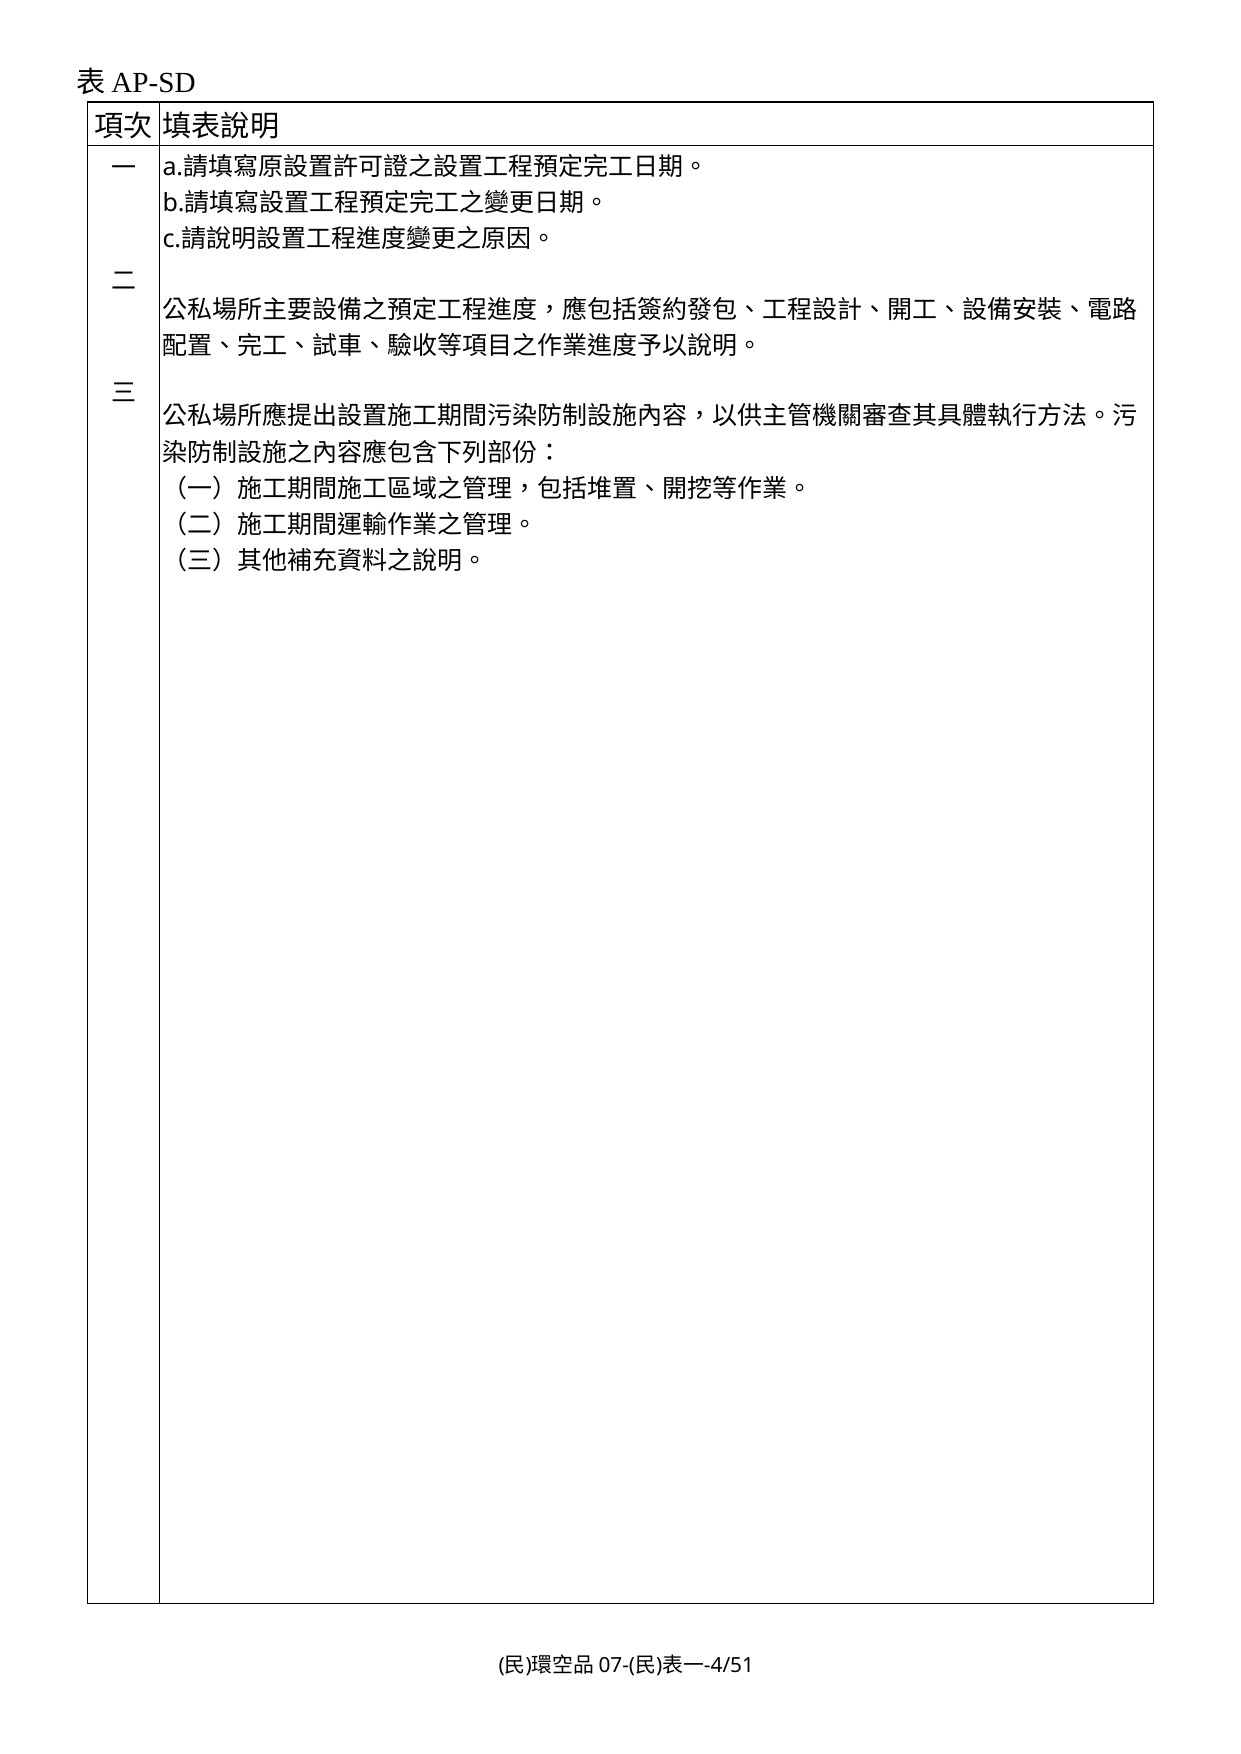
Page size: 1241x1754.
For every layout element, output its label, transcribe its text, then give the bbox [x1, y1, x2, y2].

table_cell a.請填寫原設置許可證之設置工程預定完工日期。 b.請填寫設置工程預定完工之變更日期。 c.請說明設置工程進度變更之原因。 公私場所主要設備之預定工程進度，應包括簽約發包、工程設計、開工、設備安裝、電路配置、完工、試車、驗收等項目之作業進度予以說明。 公私場所應提出設置施工期間污染防制設施內容，以供主管機關審查其具體執行方法。污染防制設施之內容應包含下列部份： （一）施工期間施工區域之管理，包括堆置、開挖等作業。 （二）施工期間運輸作業之管理。 （三）其他補充資料之說明。 [160, 146, 1153, 1602]
table_header 項次 [88, 103, 159, 145]
table_header 填表說明 [160, 103, 1153, 145]
table_cell 一 二 三 [88, 146, 159, 1602]
text 表AP-SD [76, 59, 1163, 101]
